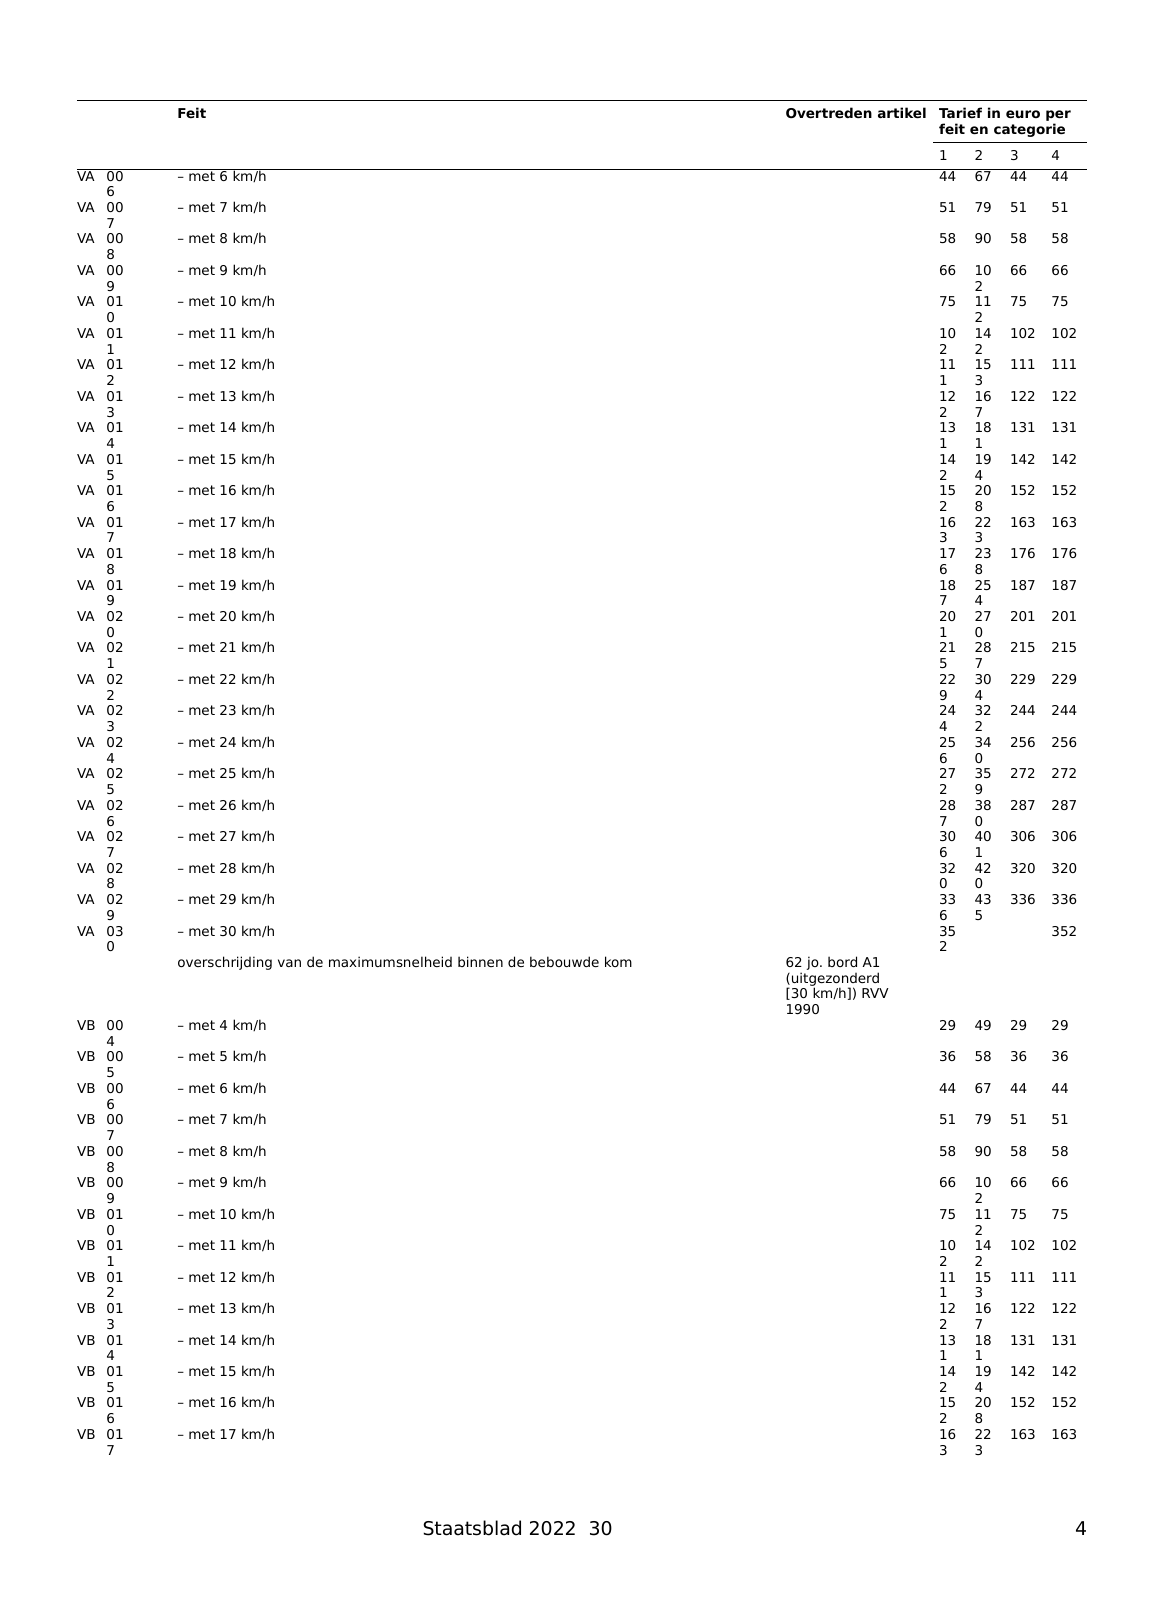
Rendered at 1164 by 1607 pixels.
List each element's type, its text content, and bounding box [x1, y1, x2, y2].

table_cell 75 [1045, 1207, 1087, 1238]
table_cell 015 [100, 1364, 136, 1395]
table_cell 75 [1004, 294, 1045, 326]
table_cell [969, 955, 1004, 1018]
table_cell [780, 1270, 933, 1301]
table_cell [136, 263, 171, 294]
table_cell – met 6 km/h [171, 1081, 779, 1112]
table_cell 011 [100, 326, 136, 357]
table_cell [780, 1207, 933, 1238]
table_cell [780, 1333, 933, 1364]
table_cell [136, 1112, 171, 1144]
table_cell 336 [1045, 892, 1087, 923]
table_cell 244 [1045, 703, 1087, 735]
table_cell [780, 672, 933, 703]
table_cell 163 [1004, 515, 1045, 546]
table_cell 79 [969, 200, 1004, 231]
table_cell 176 [1004, 546, 1045, 577]
table_cell 90 [969, 231, 1004, 263]
table_cell 181 [969, 420, 1004, 452]
table_cell [136, 231, 171, 263]
table_cell 58 [1004, 231, 1045, 263]
table_cell [136, 892, 171, 923]
table_cell – met 11 km/h [171, 1238, 779, 1269]
table_cell 229 [1045, 672, 1087, 703]
table_cell 66 [1004, 1175, 1045, 1207]
table_cell 122 [1045, 389, 1087, 420]
table_cell [136, 703, 171, 735]
table_cell 122 [1045, 1301, 1087, 1332]
table_cell 187 [1004, 578, 1045, 609]
table_cell [780, 420, 933, 452]
table_cell [136, 142, 171, 168]
table_cell 270 [969, 609, 1004, 640]
table_cell 336 [933, 892, 968, 923]
table_cell [136, 420, 171, 452]
table_cell 027 [100, 829, 136, 861]
table_cell [136, 578, 171, 609]
table_cell [136, 326, 171, 357]
table_cell [136, 452, 171, 483]
table_cell 102 [1004, 1238, 1045, 1269]
table_cell 306 [1004, 829, 1045, 861]
table_cell 306 [1045, 829, 1087, 861]
table_cell 102 [933, 1238, 968, 1269]
table_cell [136, 798, 171, 829]
table_cell – met 7 km/h [171, 1112, 779, 1144]
table_cell 102 [969, 263, 1004, 294]
table_cell 51 [1004, 1112, 1045, 1144]
table_cell 152 [1004, 483, 1045, 514]
table_cell – met 24 km/h [171, 735, 779, 766]
table_cell 152 [1045, 483, 1087, 514]
table_cell – met 14 km/h [171, 1333, 779, 1364]
table_cell – met 5 km/h [171, 1049, 779, 1081]
table_cell 58 [1045, 231, 1087, 263]
table_cell – met 10 km/h [171, 1207, 779, 1238]
table_cell 380 [969, 798, 1004, 829]
table_cell VA [77, 326, 100, 357]
table_cell 014 [100, 1333, 136, 1364]
table_cell VB [77, 1395, 100, 1427]
table_cell 244 [933, 703, 968, 735]
table_cell 142 [1045, 452, 1087, 483]
table_cell 022 [100, 672, 136, 703]
table_cell – met 17 km/h [171, 515, 779, 546]
table_cell 007 [100, 200, 136, 231]
table_cell VA [77, 357, 100, 389]
table_cell 131 [1004, 420, 1045, 452]
table_cell [136, 389, 171, 420]
table_cell – met 20 km/h [171, 609, 779, 640]
table_cell 111 [1045, 357, 1087, 389]
table_cell 111 [1004, 1270, 1045, 1301]
table_cell 163 [933, 515, 968, 546]
table_cell 012 [100, 357, 136, 389]
table_cell 62 jo. bord A1 (uitgezonderd [30 km/h]) RVV 1990 [780, 955, 933, 1018]
table_cell 51 [933, 200, 968, 231]
table_cell 021 [100, 640, 136, 672]
table_cell 215 [1045, 640, 1087, 672]
table_cell – met 13 km/h [171, 1301, 779, 1332]
table_cell [1004, 924, 1045, 955]
table_cell [136, 861, 171, 892]
table_cell VA [77, 483, 100, 514]
table_cell – met 11 km/h [171, 326, 779, 357]
table_cell VA [77, 924, 100, 955]
table_cell 304 [969, 672, 1004, 703]
table_cell 005 [100, 1049, 136, 1081]
table_cell 112 [969, 294, 1004, 326]
table_cell 102 [1045, 326, 1087, 357]
table_cell [1004, 955, 1045, 1018]
table_cell 272 [1045, 766, 1087, 798]
table_cell 131 [933, 1333, 968, 1364]
table_cell VB [77, 1207, 100, 1238]
table_cell – met 21 km/h [171, 640, 779, 672]
table_cell 019 [100, 578, 136, 609]
table_cell 435 [969, 892, 1004, 923]
table_cell 58 [1004, 1144, 1045, 1175]
table_cell 4 [1045, 143, 1087, 168]
table_cell [136, 200, 171, 231]
table_cell – met 8 km/h [171, 231, 779, 263]
table_cell 187 [933, 578, 968, 609]
table_cell 215 [1004, 640, 1045, 672]
table_cell 401 [969, 829, 1004, 861]
table_cell 011 [100, 1238, 136, 1269]
table_cell 66 [1045, 263, 1087, 294]
table_cell 187 [1045, 578, 1087, 609]
table_cell 142 [933, 452, 968, 483]
table_cell [136, 640, 171, 672]
table_cell 016 [100, 483, 136, 514]
table_cell – met 6 km/h [171, 170, 779, 200]
table_cell VA [77, 263, 100, 294]
table_header [136, 101, 171, 142]
table_cell 256 [933, 735, 968, 766]
table_cell – met 13 km/h [171, 389, 779, 420]
table_cell [136, 609, 171, 640]
table_cell 167 [969, 1301, 1004, 1332]
table_cell 66 [933, 263, 968, 294]
table_cell VB [77, 1112, 100, 1144]
table_cell 244 [1004, 703, 1045, 735]
table_cell 167 [969, 389, 1004, 420]
table_cell 122 [933, 389, 968, 420]
table_cell 3 [1004, 143, 1045, 168]
table_cell 229 [1004, 672, 1045, 703]
table_cell – met 30 km/h [171, 924, 779, 955]
table_cell VA [77, 231, 100, 263]
table_cell 340 [969, 735, 1004, 766]
table_header Feit [171, 101, 779, 142]
table_cell 026 [100, 798, 136, 829]
table_cell VA [77, 170, 100, 200]
table_cell [780, 483, 933, 514]
table_cell [780, 263, 933, 294]
table_cell 215 [933, 640, 968, 672]
table_cell 102 [969, 1175, 1004, 1207]
table_cell [136, 955, 171, 1018]
table_cell – met 12 km/h [171, 1270, 779, 1301]
table_cell [780, 170, 933, 200]
table_cell 44 [933, 170, 968, 200]
table_cell [136, 546, 171, 577]
table_cell 020 [100, 609, 136, 640]
table_cell [136, 483, 171, 514]
table_cell [1045, 955, 1087, 1018]
table_cell 018 [100, 546, 136, 577]
table_cell 208 [969, 1395, 1004, 1427]
table_cell 194 [969, 1364, 1004, 1395]
table_cell 142 [1045, 1364, 1087, 1395]
table_cell 44 [1045, 170, 1087, 200]
table_cell [136, 1427, 171, 1458]
table_cell – met 16 km/h [171, 1395, 779, 1427]
table_cell – met 26 km/h [171, 798, 779, 829]
table_cell VB [77, 1175, 100, 1207]
table_cell 163 [1045, 1427, 1087, 1458]
table_cell [136, 294, 171, 326]
table_cell 102 [933, 326, 968, 357]
table_cell [136, 1144, 171, 1175]
table_cell 163 [1045, 515, 1087, 546]
table_cell 287 [933, 798, 968, 829]
table_cell 006 [100, 1081, 136, 1112]
table_cell [780, 924, 933, 955]
table_cell [780, 452, 933, 483]
table_cell [780, 1395, 933, 1427]
table_cell 287 [1004, 798, 1045, 829]
table_cell VA [77, 452, 100, 483]
table_cell 320 [933, 861, 968, 892]
table_cell 122 [1004, 389, 1045, 420]
table_cell 75 [1045, 294, 1087, 326]
table_cell 223 [969, 515, 1004, 546]
table_cell 152 [1004, 1395, 1045, 1427]
table_cell 29 [933, 1018, 968, 1049]
table_cell 131 [1045, 1333, 1087, 1364]
table_cell VA [77, 892, 100, 923]
table_cell [136, 515, 171, 546]
table_cell 111 [1045, 1270, 1087, 1301]
table_cell 90 [969, 1144, 1004, 1175]
table_cell [780, 609, 933, 640]
table_cell VA [77, 861, 100, 892]
table_cell VB [77, 1270, 100, 1301]
table_cell 004 [100, 1018, 136, 1049]
table_cell 013 [100, 1301, 136, 1332]
table_cell 176 [1045, 546, 1087, 577]
table_cell 009 [100, 1175, 136, 1207]
table_cell 112 [969, 1207, 1004, 1238]
table_cell 142 [1004, 452, 1045, 483]
table_cell [780, 1175, 933, 1207]
table_cell [136, 1081, 171, 1112]
table_cell – met 4 km/h [171, 1018, 779, 1049]
table_cell [780, 1427, 933, 1458]
table_cell 015 [100, 452, 136, 483]
table_cell – met 23 km/h [171, 703, 779, 735]
table_cell [780, 703, 933, 735]
table_cell 131 [1004, 1333, 1045, 1364]
table_cell [780, 515, 933, 546]
table_cell [136, 1049, 171, 1081]
table_cell [136, 1395, 171, 1427]
table_cell – met 10 km/h [171, 294, 779, 326]
table_cell 352 [1045, 924, 1087, 955]
table_cell VA [77, 703, 100, 735]
table_cell 49 [969, 1018, 1004, 1049]
table_cell – met 15 km/h [171, 452, 779, 483]
table_cell VA [77, 766, 100, 798]
table_cell VA [77, 798, 100, 829]
table_cell [780, 200, 933, 231]
table_cell 014 [100, 420, 136, 452]
table_cell [780, 1301, 933, 1332]
table_cell [136, 1270, 171, 1301]
table_cell 256 [1045, 735, 1087, 766]
table_cell [780, 389, 933, 420]
table_cell 152 [933, 483, 968, 514]
table_cell VB [77, 1364, 100, 1395]
table_cell 306 [933, 829, 968, 861]
table_cell 2 [969, 143, 1004, 168]
table_cell [136, 1018, 171, 1049]
table_cell 320 [1004, 861, 1045, 892]
table_cell [969, 924, 1004, 955]
table_cell 111 [1004, 357, 1045, 389]
table_cell 1 [933, 143, 968, 168]
table_cell [780, 1238, 933, 1269]
table_cell 51 [1004, 200, 1045, 231]
table_cell – met 8 km/h [171, 1144, 779, 1175]
table_cell [780, 829, 933, 861]
table_cell 023 [100, 703, 136, 735]
table_cell 66 [1004, 263, 1045, 294]
table_cell – met 7 km/h [171, 200, 779, 231]
table_cell 67 [969, 1081, 1004, 1112]
table_cell 254 [969, 578, 1004, 609]
table_cell [780, 142, 933, 168]
table_cell – met 12 km/h [171, 357, 779, 389]
table_cell 229 [933, 672, 968, 703]
table_cell – met 9 km/h [171, 1175, 779, 1207]
table_cell 420 [969, 861, 1004, 892]
table_cell [136, 1333, 171, 1364]
table_cell VB [77, 1238, 100, 1269]
table_cell – met 17 km/h [171, 1427, 779, 1458]
table_cell – met 18 km/h [171, 546, 779, 577]
table_cell 194 [969, 452, 1004, 483]
table_cell 256 [1004, 735, 1045, 766]
table_cell 102 [1004, 326, 1045, 357]
table_cell VA [77, 515, 100, 546]
table_cell [136, 672, 171, 703]
table_cell VA [77, 829, 100, 861]
table_cell [136, 1301, 171, 1332]
table_cell [780, 1049, 933, 1081]
table_cell VA [77, 389, 100, 420]
table_cell 201 [933, 609, 968, 640]
table_cell VA [77, 546, 100, 577]
table_cell 152 [933, 1395, 968, 1427]
table_cell [780, 892, 933, 923]
table_cell 122 [933, 1301, 968, 1332]
table_header [77, 101, 100, 142]
table_cell [780, 357, 933, 389]
table_cell 287 [969, 640, 1004, 672]
table_cell 028 [100, 861, 136, 892]
table_cell – met 15 km/h [171, 1364, 779, 1395]
table_cell – met 19 km/h [171, 578, 779, 609]
table_cell 79 [969, 1112, 1004, 1144]
table_cell 010 [100, 294, 136, 326]
table_cell [136, 1364, 171, 1395]
table_cell 44 [1004, 170, 1045, 200]
table_cell 223 [969, 1427, 1004, 1458]
table_cell 58 [969, 1049, 1004, 1081]
table_cell 75 [1004, 1207, 1045, 1238]
table_cell 030 [100, 924, 136, 955]
table_cell 320 [1045, 861, 1087, 892]
table_cell – met 27 km/h [171, 829, 779, 861]
table_cell VB [77, 1144, 100, 1175]
table_cell [136, 170, 171, 200]
table_cell 287 [1045, 798, 1087, 829]
table_cell [136, 829, 171, 861]
table_cell VB [77, 1301, 100, 1332]
table_cell [171, 142, 779, 168]
table_cell 025 [100, 766, 136, 798]
table_cell – met 16 km/h [171, 483, 779, 514]
table_cell [100, 142, 136, 168]
table_cell 51 [933, 1112, 968, 1144]
table_cell 131 [933, 420, 968, 452]
table_cell – met 22 km/h [171, 672, 779, 703]
table_cell 66 [933, 1175, 968, 1207]
table_cell [780, 546, 933, 577]
table_cell [136, 924, 171, 955]
table_cell 152 [1045, 1395, 1087, 1427]
table_cell 58 [1045, 1144, 1087, 1175]
table_cell [933, 955, 968, 1018]
table_cell 238 [969, 546, 1004, 577]
table_cell [136, 766, 171, 798]
table_cell 75 [933, 1207, 968, 1238]
table_cell 013 [100, 389, 136, 420]
table_cell 359 [969, 766, 1004, 798]
table_cell 29 [1045, 1018, 1087, 1049]
table_cell 67 [969, 170, 1004, 200]
table_cell – met 9 km/h [171, 263, 779, 294]
table_cell 163 [1004, 1427, 1045, 1458]
table_cell 010 [100, 1207, 136, 1238]
table_cell 163 [933, 1427, 968, 1458]
table_cell 111 [933, 357, 968, 389]
table_cell VB [77, 1081, 100, 1112]
table_cell 201 [1004, 609, 1045, 640]
table_cell 51 [1045, 1112, 1087, 1144]
table_cell VA [77, 200, 100, 231]
table_cell VA [77, 578, 100, 609]
table_cell [780, 231, 933, 263]
table_header Overtreden artikel [780, 101, 933, 142]
table_cell 024 [100, 735, 136, 766]
table_cell [136, 357, 171, 389]
table_cell 181 [969, 1333, 1004, 1364]
table_cell [100, 955, 136, 1018]
table_cell [780, 326, 933, 357]
table_cell [780, 578, 933, 609]
table_cell [780, 640, 933, 672]
table_cell [780, 735, 933, 766]
table_cell 017 [100, 515, 136, 546]
table_cell 29 [1004, 1018, 1045, 1049]
table_cell [780, 1112, 933, 1144]
table_cell 176 [933, 546, 968, 577]
table_cell 66 [1045, 1175, 1087, 1207]
table_header Tarief in euro per feit en categorie [933, 101, 1087, 142]
table_cell VA [77, 672, 100, 703]
table_cell 007 [100, 1112, 136, 1144]
table_cell [780, 1018, 933, 1049]
table_cell 012 [100, 1270, 136, 1301]
table_cell 36 [1045, 1049, 1087, 1081]
table_cell 44 [1045, 1081, 1087, 1112]
table_cell 142 [1004, 1364, 1045, 1395]
table_cell [780, 1144, 933, 1175]
table_cell 322 [969, 703, 1004, 735]
table_cell VA [77, 294, 100, 326]
table_cell [780, 1081, 933, 1112]
table_cell 008 [100, 231, 136, 263]
table_cell [136, 1175, 171, 1207]
table_cell 36 [1004, 1049, 1045, 1081]
table_header [100, 101, 136, 142]
table_cell – met 14 km/h [171, 420, 779, 452]
table_cell 111 [933, 1270, 968, 1301]
table_cell 006 [100, 170, 136, 200]
table_cell 58 [933, 231, 968, 263]
table_cell [780, 1364, 933, 1395]
table_cell 017 [100, 1427, 136, 1458]
table_cell 142 [969, 1238, 1004, 1269]
table_cell [780, 861, 933, 892]
table_cell VA [77, 640, 100, 672]
table_cell 75 [933, 294, 968, 326]
table_cell [77, 955, 100, 1018]
table_cell 44 [933, 1081, 968, 1112]
table_cell VB [77, 1333, 100, 1364]
table_cell [136, 1238, 171, 1269]
table_cell 58 [933, 1144, 968, 1175]
table_cell 272 [933, 766, 968, 798]
table_cell 201 [1045, 609, 1087, 640]
table_cell VB [77, 1018, 100, 1049]
table_cell VB [77, 1049, 100, 1081]
table_cell 153 [969, 357, 1004, 389]
table_cell overschrijding van de maximumsnelheid binnen de bebouwde kom [171, 955, 779, 1018]
table_cell 029 [100, 892, 136, 923]
table_cell 352 [933, 924, 968, 955]
table_cell 142 [969, 326, 1004, 357]
table_cell – met 25 km/h [171, 766, 779, 798]
table_cell 122 [1004, 1301, 1045, 1332]
table_cell 102 [1045, 1238, 1087, 1269]
table_cell VB [77, 1427, 100, 1458]
table_cell VA [77, 609, 100, 640]
table_cell 153 [969, 1270, 1004, 1301]
table_cell VA [77, 420, 100, 452]
table_cell – met 29 km/h [171, 892, 779, 923]
table_cell [77, 142, 100, 168]
table_cell 016 [100, 1395, 136, 1427]
table_cell [780, 766, 933, 798]
table_cell 131 [1045, 420, 1087, 452]
table_cell 272 [1004, 766, 1045, 798]
table_cell 142 [933, 1364, 968, 1395]
table_cell 009 [100, 263, 136, 294]
table_cell 44 [1004, 1081, 1045, 1112]
table_cell 208 [969, 483, 1004, 514]
table_cell [780, 798, 933, 829]
table_cell VA [77, 735, 100, 766]
table_cell 336 [1004, 892, 1045, 923]
table_cell 51 [1045, 200, 1087, 231]
table_cell [136, 735, 171, 766]
table_cell 36 [933, 1049, 968, 1081]
table_cell – met 28 km/h [171, 861, 779, 892]
table_cell [780, 294, 933, 326]
table_cell 008 [100, 1144, 136, 1175]
table_cell [136, 1207, 171, 1238]
